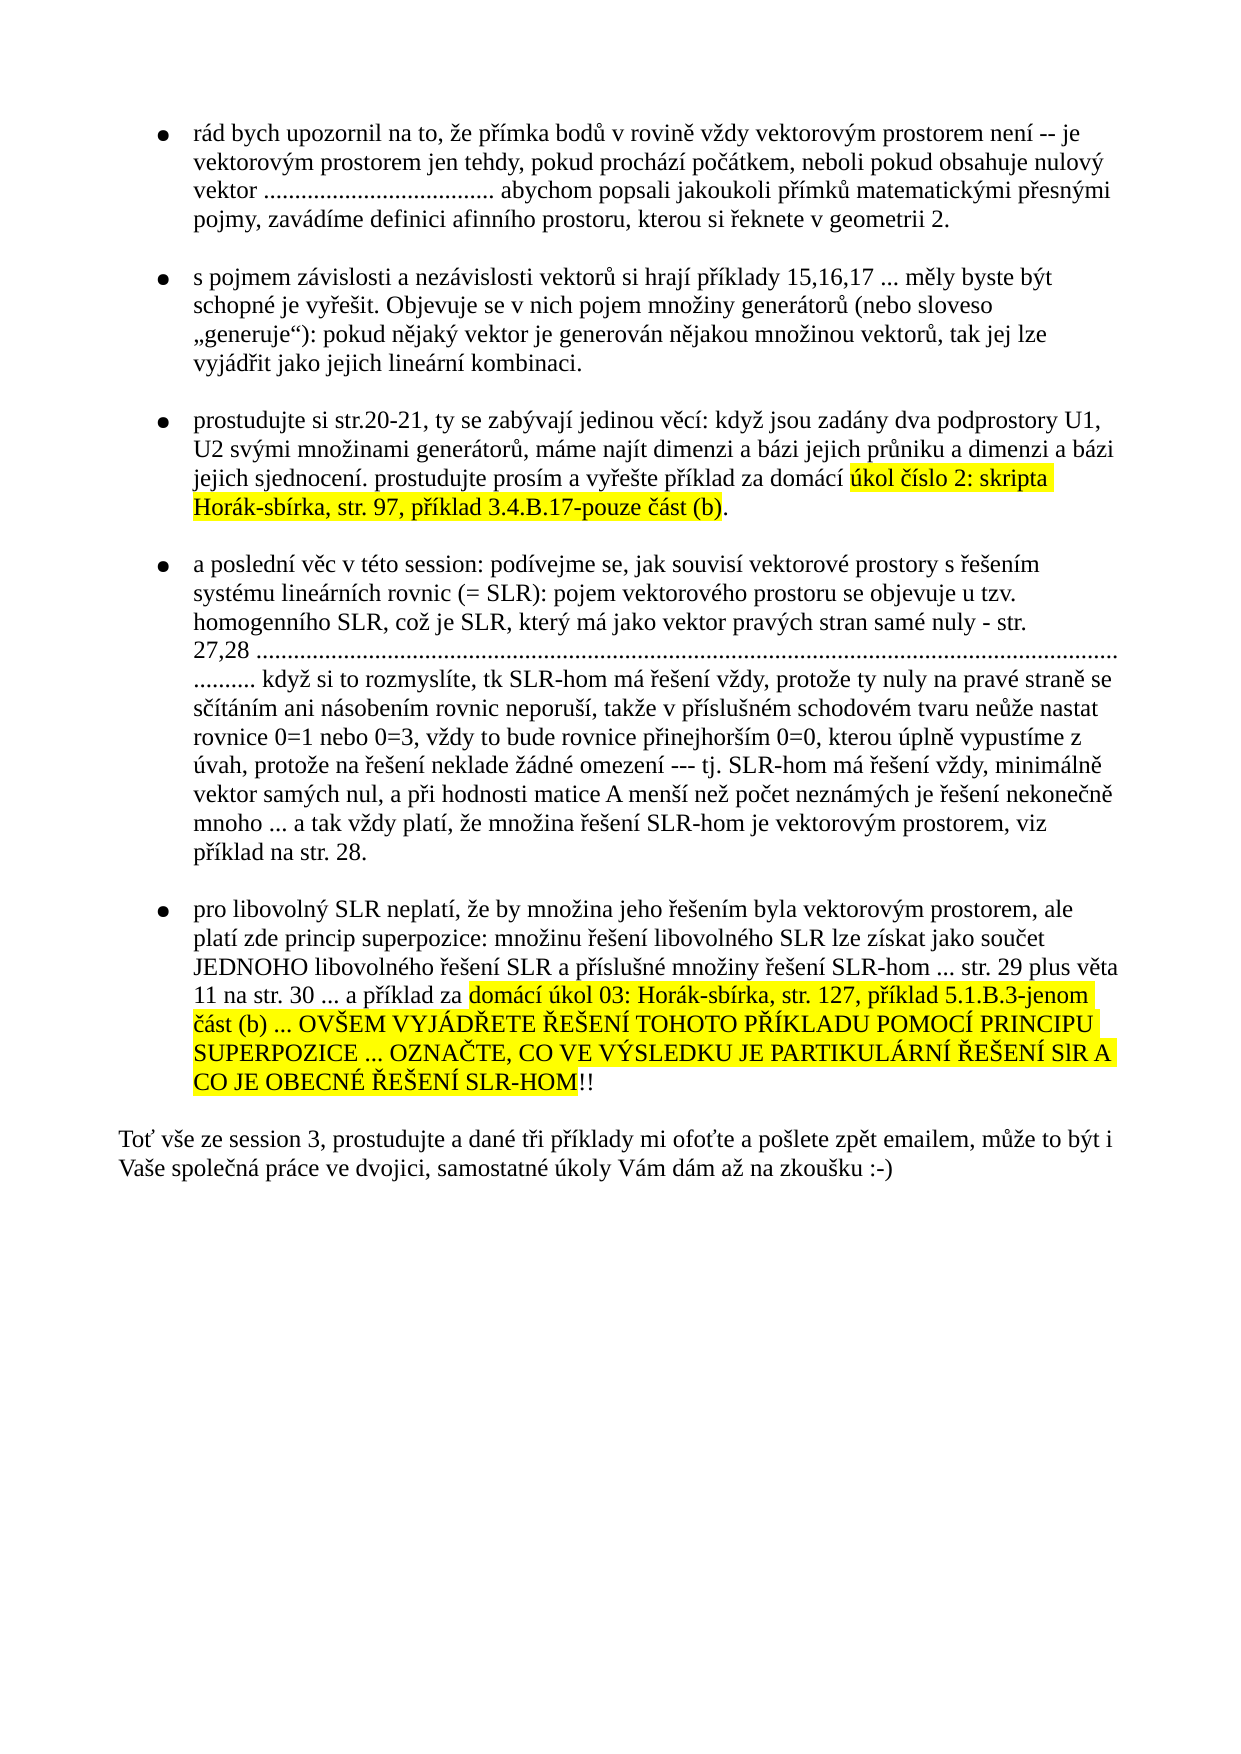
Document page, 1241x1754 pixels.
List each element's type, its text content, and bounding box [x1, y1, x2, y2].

list s pojmem závislosti a nezávislosti vektorů si hrají příklady 15,16,17 ... měly byste být schopné je vyřešit. Objevuje se v nich pojem množiny generátorů (nebo sloveso „generuje“): pokud nějaký vektor je generován nějakou množinou vektorů, tak jej lze vyjádřit jako jejich lineární kombinaci. [156, 262, 1122, 377]
list rád bych upozornil na to, že přímka bodů v rovině vždy vektorovým prostorem není -- je vektorovým prostorem jen tehdy, pokud prochází počátkem, neboli pokud obsahuje nulový vektor ..................................... abychom popsali jakoukoli přímků matematickými přesnými pojmy, zavádíme definici afinního prostoru, kterou si řeknete v geometrii 2. [156, 118, 1122, 233]
list prostudujte si str.20-21, ty se zabývají jedinou věcí: když jsou zadány dva podprostory U1, U2 svými množinami generátorů, máme najít dimenzi a bázi jejich průniku a dimenzi a bázi jejich sjednocení. prostudujte prosím a vyřešte příklad za domácí úkol číslo 2: skripta Horák-sbírka, str. 97, příklad 3.4.B.17-pouze část (b). [156, 406, 1122, 521]
list a poslední věc v této session: podívejme se, jak souvisí vektorové prostory s řešením systému lineárních rovnic (= SLR): pojem vektorového prostoru se objevuje u tzv. homogenního SLR, což je SLR, který má jako vektor pravých stran samé nuly - str. 27,28 .................................................................................................................................................... když si to rozmyslíte, tk SLR-hom má řešení vždy, protože ty nuly na pravé straně se sčítáním ani násobením rovnic neporuší, takže v příslušném schodovém tvaru neůže nastat rovnice 0=1 nebo 0=3, vždy to bude rovnice přinejhorším 0=0, kterou úplně vypustíme z úvah, protože na řešení neklade žádné omezení --- tj. SLR-hom má řešení vždy, minimálně vektor samých nul, a při hodnosti matice A menší než počet neznámých je řešení nekonečně mnoho ... a tak vždy platí, že množina řešení SLR-hom je vektorovým prostorem, viz příklad na str. 28. [156, 549, 1122, 866]
list pro libovolný SLR neplatí, že by množina jeho řešením byla vektorovým prostorem, ale platí zde princip superpozice: množinu řešení libovolného SLR lze získat jako součet JEDNOHO libovolného řešení SLR a příslušné množiny řešení SLR-hom ... str. 29 plus věta 11 na str. 30 ... a příklad za domácí úkol 03: Horák-sbírka, str. 127, příklad 5.1.B.3-jenom část (b) ... OVŠEM VYJÁDŘETE ŘEŠENÍ TOHOTO PŘÍKLADU POMOCÍ PRINCIPU SUPERPOZICE ... OZNAČTE, CO VE VÝSLEDKU JE PARTIKULÁRNÍ ŘEŠENÍ SlR A CO JE OBECNÉ ŘEŠENÍ SLR-HOM!! [156, 894, 1122, 1096]
text Toť vše ze session 3, prostudujte a dané tři příklady mi ofoťte a pošlete zpět emailem, může to být i Vaše společná práce ve dvojici, samostatné úkoly Vám dám až na zkoušku :-) [118, 1124, 1122, 1182]
